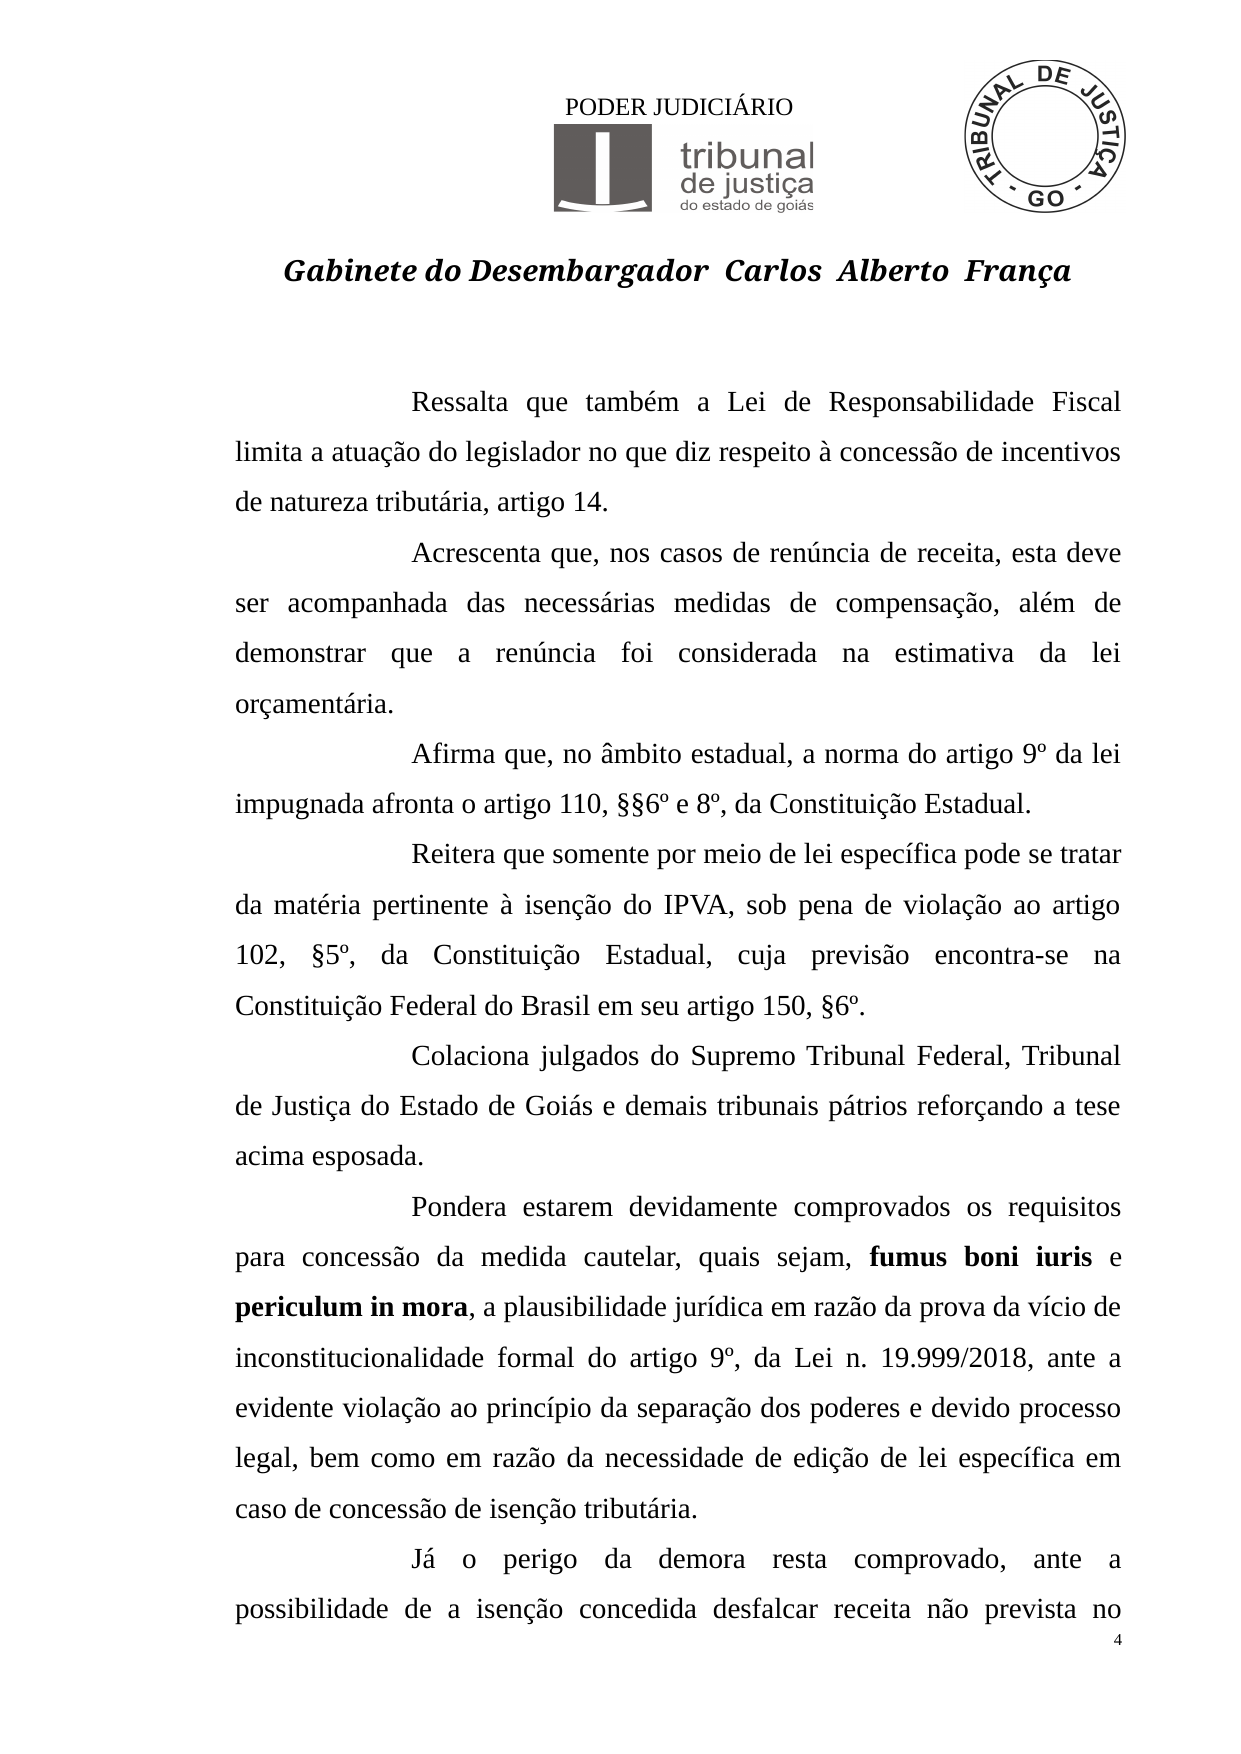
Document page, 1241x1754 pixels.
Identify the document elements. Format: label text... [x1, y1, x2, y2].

text Pondera estarem devidamente comprovados os requisitos para concessão da medida cautelar, quais sejam, fumus boni iuris e periculum in mora, a plausibilidade jurídica em razão da prova da vício de inconstitucionalidade formal do artigo 9º, da Lei n. 19.999/2018, ante a evidente violação ao princípio da separação dos poderes e devido processo legal, bem como em razão da necessidade de edição de lei específica em caso de concessão de isenção tributária. [235, 1189, 1122, 1524]
text Reitera que somente por meio de lei específica pode se tratar da matéria pertinente à isenção do IPVA, sob pena de violação ao artigo 102, §5º, da Constituição Estadual, cuja previsão encontra-se na Constituição Federal do Brasil em seu artigo 150, §6º. [235, 837, 1122, 1021]
text Acrescenta que, nos casos de renúncia de receita, esta deve ser acompanhada das necessárias medidas de compensação, além de demonstrar que a renúncia foi considerada na estimativa da lei orçamentária. [235, 535, 1122, 719]
text Ressalta que também a Lei de Responsabilidade Fiscal limita a atuação do legislador no que diz respeito à concessão de incentivos de natureza tributária, artigo 14. [235, 384, 1122, 518]
text Já o perigo da demora resta comprovado, ante a possibilidade de a isenção concedida desfalcar receita não prevista no [235, 1541, 1122, 1625]
text Colaciona julgados do Supremo Tribunal Federal, Tribunal de Justiça do Estado de Goiás e demais tribunais pátrios reforçando a tese acima esposada. [235, 1038, 1122, 1172]
text Afirma que, no âmbito estadual, a norma do artigo 9º da lei impugnada afronta o artigo 110, §§6º e 8º, da Constituição Estadual. [235, 736, 1122, 820]
